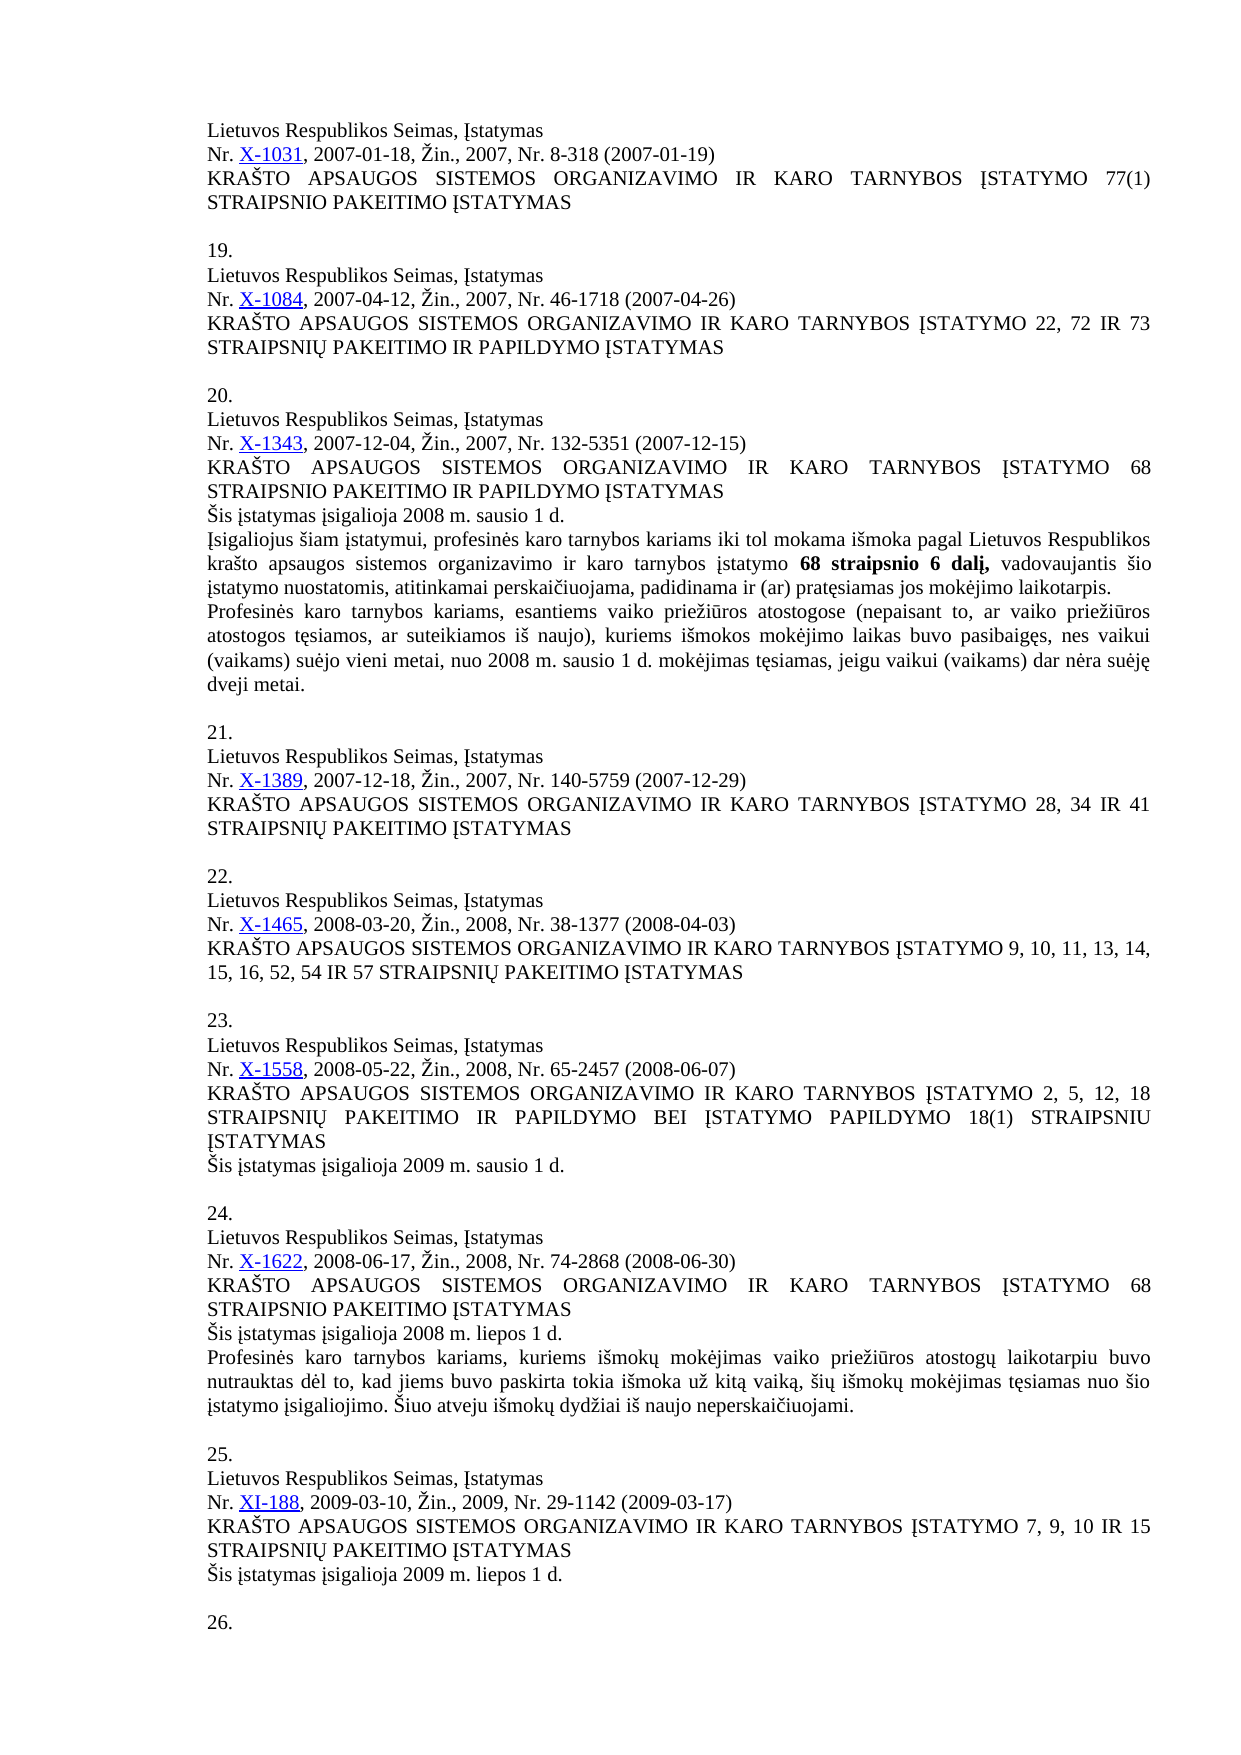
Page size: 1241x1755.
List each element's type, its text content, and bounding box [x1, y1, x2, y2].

text Lietuvos Respublikos Seimas, Įstatymas [207, 1225, 1152, 1249]
text Nr. X-1558, 2008-05-22, Žin., 2008, Nr. 65-2457 (2008-06-07) [207, 1057, 1152, 1081]
text 21. [207, 720, 1152, 744]
text 19. [207, 238, 1152, 262]
text 22. [207, 864, 1152, 888]
text Nr. X-1465, 2008-03-20, Žin., 2008, Nr. 38-1377 (2008-04-03) [207, 912, 1152, 936]
text Nr. X-1031, 2007-01-18, Žin., 2007, Nr. 8-318 (2007-01-19) [207, 142, 1152, 166]
text KRAŠTO APSAUGOS SISTEMOS ORGANIZAVIMO IR KARO TARNYBOS ĮSTATYMO 77(1) STRAIPSNIO PAKEITIMO ĮSTATYMAS [207, 166, 1152, 214]
text Profesinės karo tarnybos kariams, esantiems vaiko priežiūros atostogose (nepaisant to, ar vaiko priežiūros atostogos tęsiamos, ar suteikiamos iš naujo), kuriems išmokos mokėjimo laikas buvo pasibaigęs, nes vaikui (vaikams) suėjo vieni metai, nuo 2008 m. sausio 1 d. mokėjimas tęsiamas, jeigu vaikui (vaikams) dar nėra suėję dveji metai. [207, 599, 1152, 696]
text 24. [207, 1201, 1152, 1225]
text Lietuvos Respublikos Seimas, Įstatymas [207, 744, 1152, 768]
text Profesinės karo tarnybos kariams, kuriems išmokų mokėjimas vaiko priežiūros atostogų laikotarpiu buvo nutrauktas dėl to, kad jiems buvo paskirta tokia išmoka už kitą vaiką, šių išmokų mokėjimas tęsiamas nuo šio įstatymo įsigaliojimo. Šiuo atveju išmokų dydžiai iš naujo neperskaičiuojami. [207, 1345, 1152, 1417]
text Šis įstatymas įsigalioja 2008 m. liepos 1 d. [207, 1321, 1152, 1345]
text 26. [207, 1610, 1152, 1634]
text Nr. X-1084, 2007-04-12, Žin., 2007, Nr. 46-1718 (2007-04-26) [207, 287, 1152, 311]
text Nr. XI-188, 2009-03-10, Žin., 2009, Nr. 29-1142 (2009-03-17) [207, 1490, 1152, 1514]
text KRAŠTO APSAUGOS SISTEMOS ORGANIZAVIMO IR KARO TARNYBOS ĮSTATYMO 22, 72 IR 73 STRAIPSNIŲ PAKEITIMO IR PAPILDYMO ĮSTATYMAS [207, 311, 1152, 359]
text Nr. X-1343, 2007-12-04, Žin., 2007, Nr. 132-5351 (2007-12-15) [207, 431, 1152, 455]
text KRAŠTO APSAUGOS SISTEMOS ORGANIZAVIMO IR KARO TARNYBOS ĮSTATYMO 68 STRAIPSNIO PAKEITIMO ĮSTATYMAS [207, 1273, 1152, 1321]
text Lietuvos Respublikos Seimas, Įstatymas [207, 888, 1152, 912]
text Įsigaliojus šiam įstatymui, profesinės karo tarnybos kariams iki tol mokama išmoka pagal Lietuvos Respublikos krašto apsaugos sistemos organizavimo ir karo tarnybos įstatymo 68 straipsnio 6 dalį, vadovaujantis šio įstatymo nuostatomis, atitinkamai perskaičiuojama, padidinama ir (ar) pratęsiamas jos mokėjimo laikotarpis. [207, 527, 1152, 599]
text KRAŠTO APSAUGOS SISTEMOS ORGANIZAVIMO IR KARO TARNYBOS ĮSTATYMO 28, 34 IR 41 STRAIPSNIŲ PAKEITIMO ĮSTATYMAS [207, 792, 1152, 840]
text Šis įstatymas įsigalioja 2009 m. liepos 1 d. [207, 1562, 1152, 1586]
text Lietuvos Respublikos Seimas, Įstatymas [207, 118, 1152, 142]
text Šis įstatymas įsigalioja 2008 m. sausio 1 d. [207, 503, 1152, 527]
text KRAŠTO APSAUGOS SISTEMOS ORGANIZAVIMO IR KARO TARNYBOS ĮSTATYMO 2, 5, 12, 18 STRAIPSNIŲ PAKEITIMO IR PAPILDYMO BEI ĮSTATYMO PAPILDYMO 18(1) STRAIPSNIU ĮSTATYMAS [207, 1081, 1152, 1153]
text Lietuvos Respublikos Seimas, Įstatymas [207, 1466, 1152, 1490]
text Nr. X-1389, 2007-12-18, Žin., 2007, Nr. 140-5759 (2007-12-29) [207, 768, 1152, 792]
text 20. [207, 383, 1152, 407]
text KRAŠTO APSAUGOS SISTEMOS ORGANIZAVIMO IR KARO TARNYBOS ĮSTATYMO 9, 10, 11, 13, 14, 15, 16, 52, 54 IR 57 STRAIPSNIŲ PAKEITIMO ĮSTATYMAS [207, 936, 1152, 984]
text 25. [207, 1442, 1152, 1466]
text Lietuvos Respublikos Seimas, Įstatymas [207, 262, 1152, 287]
text KRAŠTO APSAUGOS SISTEMOS ORGANIZAVIMO IR KARO TARNYBOS ĮSTATYMO 7, 9, 10 IR 15 STRAIPSNIŲ PAKEITIMO ĮSTATYMAS [207, 1514, 1152, 1562]
text Lietuvos Respublikos Seimas, Įstatymas [207, 1032, 1152, 1057]
text KRAŠTO APSAUGOS SISTEMOS ORGANIZAVIMO IR KARO TARNYBOS ĮSTATYMO 68 STRAIPSNIO PAKEITIMO IR PAPILDYMO ĮSTATYMAS [207, 455, 1152, 503]
text 23. [207, 1008, 1152, 1032]
text Šis įstatymas įsigalioja 2009 m. sausio 1 d. [207, 1153, 1152, 1177]
text Nr. X-1622, 2008-06-17, Žin., 2008, Nr. 74-2868 (2008-06-30) [207, 1249, 1152, 1273]
text Lietuvos Respublikos Seimas, Įstatymas [207, 407, 1152, 431]
